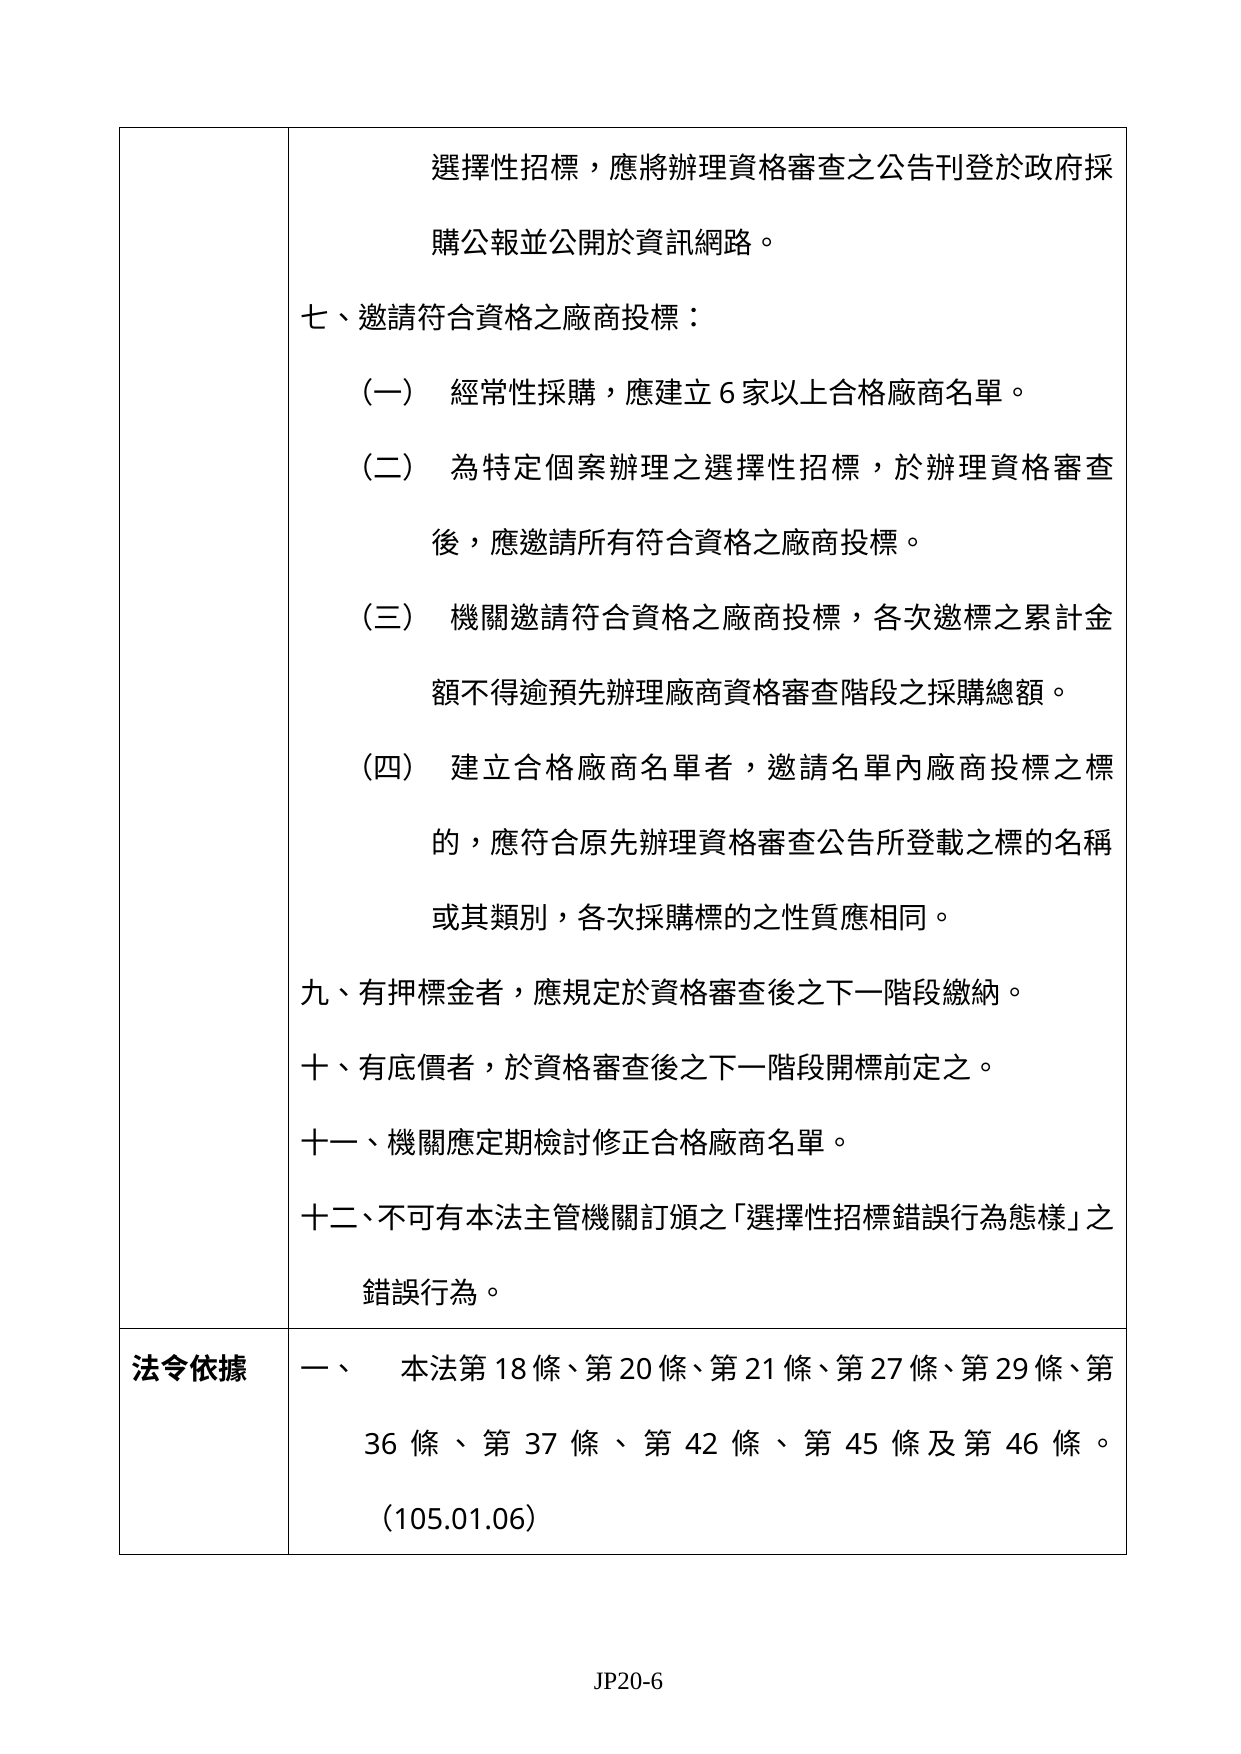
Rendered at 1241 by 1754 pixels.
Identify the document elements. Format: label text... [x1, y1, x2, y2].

table_cell [120, 128, 288, 1328]
table_cell 選擇性招標，應將辦理資格審查之公告刊登於政府採購公報並公開於資訊網路。 七、邀請符合資格之廠商投標： 經常性採購，應建立6家以上合格廠商名單。 為特定個案辦理之選擇性招標，於辦理資格審查後，應邀請所有符合資格之廠商投標。 機關邀請符合資格之廠商投標，各次邀標之累計金額不得逾預先辦理廠商資格審查階段之採購總額。 建立合格廠商名單者，邀請名單內廠商投標之標的，應符合原先辦理資格審查公告所登載之標的名稱或其類別，各次採購標的之性質應相同。 九、有押標金者，應規定於資格審查後之下一階段繳納。 十、有底價者，於資格審查後之下一階段開標前定之。 十一、機關應定期檢討修正合格廠商名單。 十二、不可有本法主管機關訂頒之「選擇性招標錯誤行為態樣」之錯誤行為。 [289, 128, 1126, 1328]
table_cell 本法第18條、第20條、第21條、第27條、第29條、第36條、第37條、第42條、第45條及第46條。（105.01.06） 本法施行細則第6條、第20條、第21條及第44條（105.11.18）。 招標期限標準(98.08.31)。 押標金保證金暨其他擔保作業辦法(102.08.15)。 投標廠商資格與特殊或巨額採購認定標準（104.10.29）。 最有利標評選辦法(97.02.15)。 工程會105年11月28 日工程企字第10500377490號函檢送「選擇性招標錯誤行為態樣」。 [289, 1329, 1126, 1554]
table_cell 法令依據 [120, 1329, 288, 1554]
